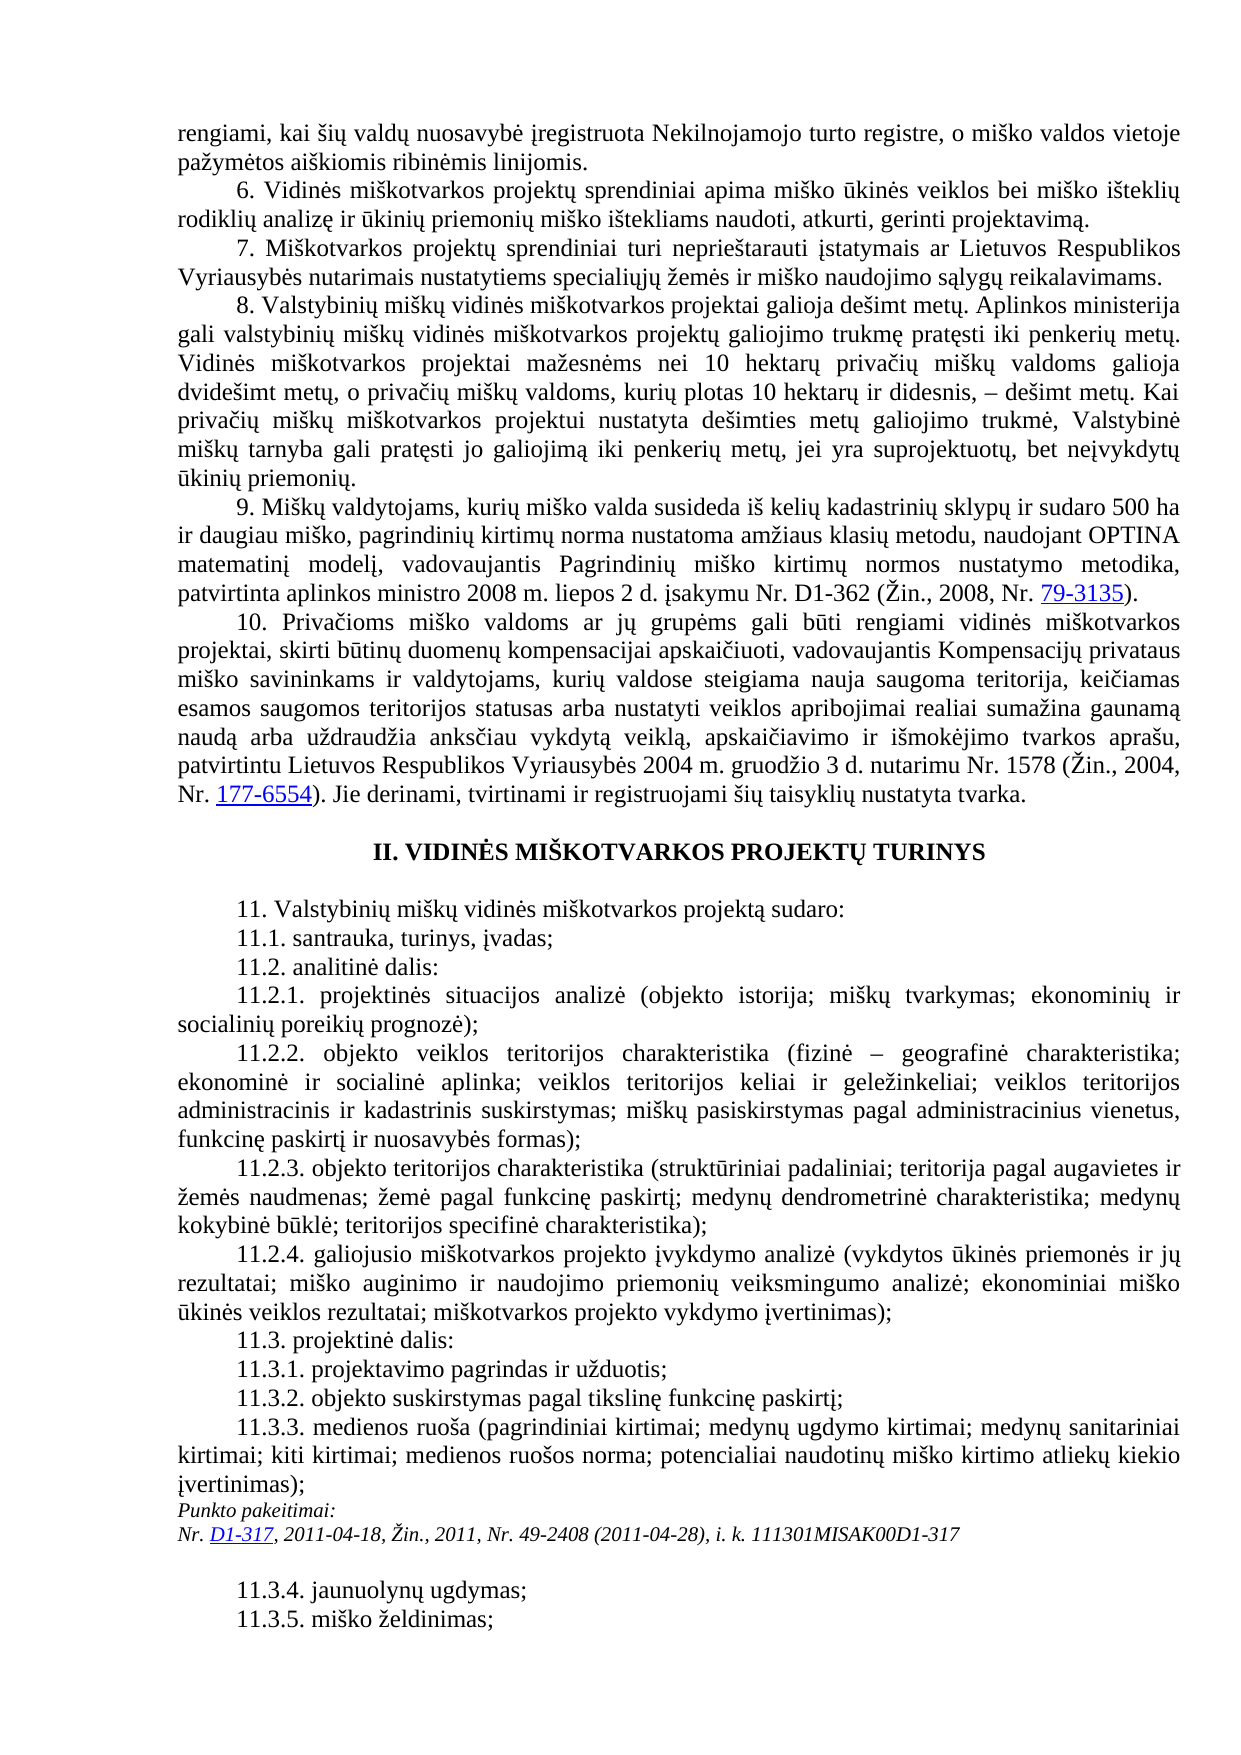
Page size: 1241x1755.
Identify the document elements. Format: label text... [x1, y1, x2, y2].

text 11.2.3. objekto teritorijos charakteristika (struktūriniai padaliniai; teritorija pagal augavietes ir žemės naudmenas; žemė pagal funkcinę paskirtį; medynų dendrometrinė charakteristika; medynų kokybinė būklė; teritorijos specifinė charakteristika); [177, 1153, 1181, 1239]
text 11.3. projektinė dalis: [177, 1326, 1181, 1354]
text Punkto pakeitimai: [177, 1498, 1181, 1522]
text 11.3.1. projektavimo pagrindas ir užduotis; [177, 1354, 1181, 1383]
text 11. Valstybinių miškų vidinės miškotvarkos projektą sudaro: [177, 894, 1181, 923]
text 9. Miškų valdytojams, kurių miško valda susideda iš kelių kadastrinių sklypų ir sudaro 500 ha ir daugiau miško, pagrindinių kirtimų norma nustatoma amžiaus klasių metodu, naudojant OPTINA matematinį modelį, vadovaujantis Pagrindinių miško kirtimų normos nustatymo metodika, patvirtinta aplinkos ministro 2008 m. liepos 2 d. įsakymu Nr. D1-362 (Žin., 2008, Nr. 79-3135). [177, 492, 1181, 607]
text 11.3.3. medienos ruoša (pagrindiniai kirtimai; medynų ugdymo kirtimai; medynų sanitariniai kirtimai; kiti kirtimai; medienos ruošos norma; potencialiai naudotinų miško kirtimo atliekų kiekio įvertinimas); [177, 1412, 1181, 1498]
text 11.3.5. miško želdinimas; [177, 1604, 1181, 1632]
text 11.2.2. objekto veiklos teritorijos charakteristika (fizinė – geografinė charakteristika; ekonominė ir socialinė aplinka; veiklos teritorijos keliai ir geležinkeliai; veiklos teritorijos administracinis ir kadastrinis suskirstymas; miškų pasiskirstymas pagal administracinius vienetus, funkcinę paskirtį ir nuosavybės formas); [177, 1038, 1181, 1153]
text 6. Vidinės miškotvarkos projektų sprendiniai apima miško ūkinės veiklos bei miško išteklių rodiklių analizę ir ūkinių priemonių miško ištekliams naudoti, atkurti, gerinti projektavimą. [177, 176, 1181, 233]
text 11.2.4. galiojusio miškotvarkos projekto įvykdymo analizė (vykdytos ūkinės priemonės ir jų rezultatai; miško auginimo ir naudojimo priemonių veiksmingumo analizė; ekonominiai miško ūkinės veiklos rezultatai; miškotvarkos projekto vykdymo įvertinimas); [177, 1239, 1181, 1326]
text Nr. D1-317, 2011-04-18, Žin., 2011, Nr. 49-2408 (2011-04-28), i. k. 111301MISAK00D1-317 [177, 1522, 1181, 1546]
text 11.3.2. objekto suskirstymas pagal tikslinę funkcinę paskirtį; [177, 1383, 1181, 1412]
text II. VIDINĖS MIŠKOTVARKOS PROJEKTŲ TURINYS [177, 837, 1181, 866]
text 11.2.1. projektinės situacijos analizė (objekto istorija; miškų tvarkymas; ekonominių ir socialinių poreikių prognozė); [177, 981, 1181, 1038]
text 11.1. santrauka, turinys, įvadas; [177, 923, 1181, 952]
text 10. Privačioms miško valdoms ar jų grupėms gali būti rengiami vidinės miškotvarkos projektai, skirti būtinų duomenų kompensacijai apskaičiuoti, vadovaujantis Kompensacijų privataus miško savininkams ir valdytojams, kurių valdose steigiama nauja saugoma teritorija, keičiamas esamos saugomos teritorijos statusas arba nustatyti veiklos apribojimai realiai sumažina gaunamą naudą arba uždraudžia anksčiau vykdytą veiklą, apskaičiavimo ir išmokėjimo tvarkos aprašu, patvirtintu Lietuvos Respublikos Vyriausybės 2004 m. gruodžio 3 d. nutarimu Nr. 1578 (Žin., 2004, Nr. 177-6554). Jie derinami, tvirtinami ir registruojami šių taisyklių nustatyta tvarka. [177, 607, 1181, 808]
text 7. Miškotvarkos projektų sprendiniai turi neprieštarauti įstatymais ar Lietuvos Respublikos Vyriausybės nutarimais nustatytiems specialiųjų žemės ir miško naudojimo sąlygų reikalavimams. [177, 233, 1181, 291]
text 8. Valstybinių miškų vidinės miškotvarkos projektai galioja dešimt metų. Aplinkos ministerija gali valstybinių miškų vidinės miškotvarkos projektų galiojimo trukmę pratęsti iki penkerių metų. Vidinės miškotvarkos projektai mažesnėms nei 10 hektarų privačių miškų valdoms galioja dvidešimt metų, o privačių miškų valdoms, kurių plotas 10 hektarų ir didesnis, – dešimt metų. Kai privačių miškų miškotvarkos projektui nustatyta dešimties metų galiojimo trukmė, Valstybinė miškų tarnyba gali pratęsti jo galiojimą iki penkerių metų, jei yra suprojektuotų, bet neįvykdytų ūkinių priemonių. [177, 291, 1181, 492]
text rengiami, kai šių valdų nuosavybė įregistruota Nekilnojamojo turto registre, o miško valdos vietoje pažymėtos aiškiomis ribinėmis linijomis. [177, 118, 1181, 176]
text 11.3.4. jaunuolynų ugdymas; [177, 1575, 1181, 1604]
text 11.2. analitinė dalis: [177, 952, 1181, 981]
